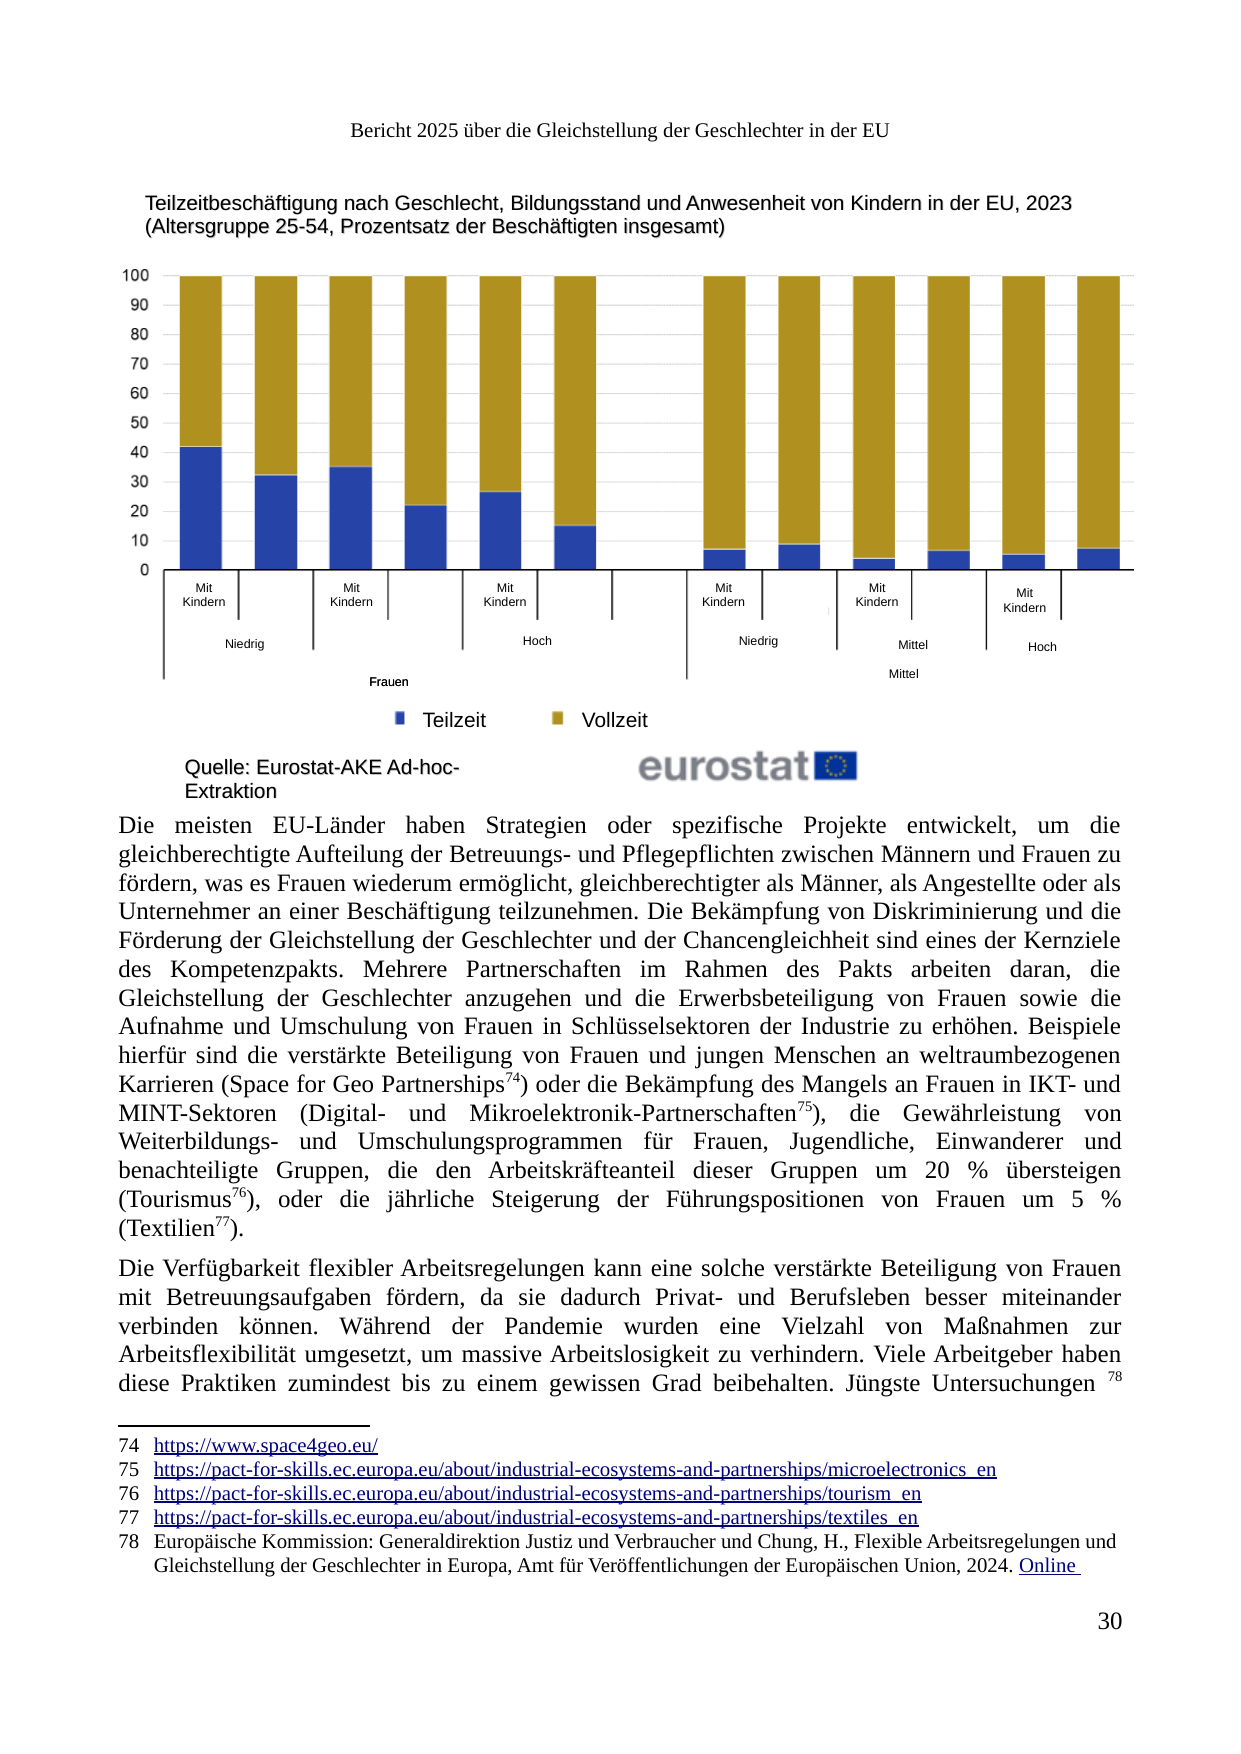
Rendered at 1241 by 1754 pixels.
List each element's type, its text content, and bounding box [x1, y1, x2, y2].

text Die meisten EU-Länder haben Strategien oder spezifische Projekte entwickelt, um die gleichberechtigte Aufteilung der Betreuungs- und Pflegepflichten zwischen Männern und Frauen zu fördern, was es Frauen wiederum ermöglicht, gleichberechtigter als Männer, als Angestellte oder als Unternehmer an einer Beschäftigung teilzunehmen. Die Bekämpfung von Diskriminierung und die Förderung der Gleichstellung der Geschlechter und der Chancengleichheit sind eines der Kernziele des Kompetenzpakts. Mehrere Partnerschaften im Rahmen des Pakts arbeiten daran, die Gleichstellung der Geschlechter anzugehen und die Erwerbsbeteiligung von Frauen sowie die Aufnahme und Umschulung von Frauen in Schlüsselsektoren der Industrie zu erhöhen. Beispiele hierfür sind die verstärkte Beteiligung von Frauen und jungen Menschen an weltraumbezogenen Karrieren (Space for Geo Partnerships) oder die Bekämpfung des Mangels an Frauen in IKT- und MINT-Sektoren (Digital- und Mikroelektronik-Partnerschaften), die Gewährleistung von Weiterbildungs- und Umschulungsprogrammen für Frauen, Jugendliche, Einwanderer und benachteiligte Gruppen, die den Arbeitskräfteanteil dieser Gruppen um 20 % übersteigen (Tourismus), oder die jährliche Steigerung der Führungspositionen von Frauen um 5 % (Textilien). [118, 183, 1122, 264]
text https://www.space4geo.eu/ [118, 1432, 1122, 1457]
text Die meisten EU-Länder haben Strategien oder spezifische Projekte entwickelt, um die gleichberechtigte Aufteilung der Betreuungs- und Pflegepflichten zwischen Männern und Frauen zu fördern, was es Frauen wiederum ermöglicht, gleichberechtigter als Männer, als Angestellte oder als Unternehmer an einer Beschäftigung teilzunehmen. Die Bekämpfung von Diskriminierung und die Förderung der Gleichstellung der Geschlechter und der Chancengleichheit sind eines der Kernziele des Kompetenzpakts. Mehrere Partnerschaften im Rahmen des Pakts arbeiten daran, die Gleichstellung der Geschlechter anzugehen und die Erwerbsbeteiligung von Frauen sowie die Aufnahme und Umschulung von Frauen in Schlüsselsektoren der Industrie zu erhöhen. Beispiele hierfür sind die verstärkte Beteiligung von Frauen und jungen Menschen an weltraumbezogenen Karrieren (Space for Geo Partnerships) oder die Bekämpfung des Mangels an Frauen in IKT- und MINT-Sektoren (Digital- und Mikroelektronik-Partnerschaften), die Gewährleistung von Weiterbildungs- und Umschulungsprogrammen für Frauen, Jugendliche, Einwanderer und benachteiligte Gruppen, die den Arbeitskräfteanteil dieser Gruppen um 20 % übersteigen (Tourismus), oder die jährliche Steigerung der Führungspositionen von Frauen um 5 % (Textilien). [118, 691, 1122, 1241]
text Die Verfügbarkeit flexibler Arbeitsregelungen kann eine solche verstärkte Beteiligung von Frauen mit Betreuungsaufgaben fördern, da sie dadurch Privat- und Berufsleben besser miteinander verbinden können. Während der Pandemie wurden eine Vielzahl von Maßnahmen zur Arbeitsflexibilität umgesetzt, um massive Arbeitslosigkeit zu verhindern. Viele Arbeitgeber haben diese Praktiken zumindest bis zu einem gewissen Grad beibehalten. Jüngste Untersuchungen haben jedoch gezeigt, dass Telearbeit, flexible Arbeitszeiten, Urlaubs- und Karriereunterbrechungsmaßnahmen gegen die Gleichstellung der Geschlechter bei Löhnen und Karriereentwicklung wirken können, da Frauen sie häufiger nutzen. Wenn diese Arbeitsregelungen nicht ordnungsgemäß konzipiert und in die Arbeitskultur integriert werden, kann dies negative berufliche Folgen haben. Die ungleiche geschlechtsspezifische Verteilung der Haushaltsarbeit zwischen Männern und Frauen ist einer der Gründe für geschlechtsspezifische Teilzeitarbeit. Wenn Teilzeitarbeit weitgehend als Vereinbarung für Mütter angesehen wird, könnte dies darüber hinaus die Voreingenommenheit gegenüber Teilzeitbeschäftigten verstärken – nämlich, dass sie angeblich nicht so engagiert, motiviert und produktiv sind wie andere Arbeitnehmer, obwohl Beweise vorliegen, die etwas anderes zeigen. Verschärft wird dies dann durch die Tatsache, dass Väter eher dazu neigen, länger zu arbeiten und daher den idealen Arbeitnehmerstandard besser zu erfüllen. Daher ist es wichtig, eine bessere Inanspruchnahme von Urlaub aus familiären Gründen und flexible Arbeitsregelungen durch Männer sowie eine gerechtere Aufteilung der Betreuungsaufgaben zu Hause zwischen beiden Geschlechtern zu fördern. [118, 1253, 1122, 1397]
text https://pact-for-skills.ec.europa.eu/about/industrial-ecosystems-and-partnerships/microelectronics_en [118, 1457, 1122, 1481]
text Europäische Kommission: Generaldirektion Justiz und Verbraucher und Chung, H., Flexible Arbeitsregelungen und Gleichstellung der Geschlechter in Europa, Amt für Veröffentlichungen der Europäischen Union, 2024. Online [118, 1529, 1122, 1577]
picture [378, 705, 568, 733]
text https://pact-for-skills.ec.europa.eu/about/industrial-ecosystems-and-partnerships/tourism_en [118, 1481, 1122, 1505]
picture [631, 738, 863, 785]
picture [118, 264, 1134, 691]
text https://pact-for-skills.ec.europa.eu/about/industrial-ecosystems-and-partnerships/textiles_en [118, 1505, 1122, 1529]
